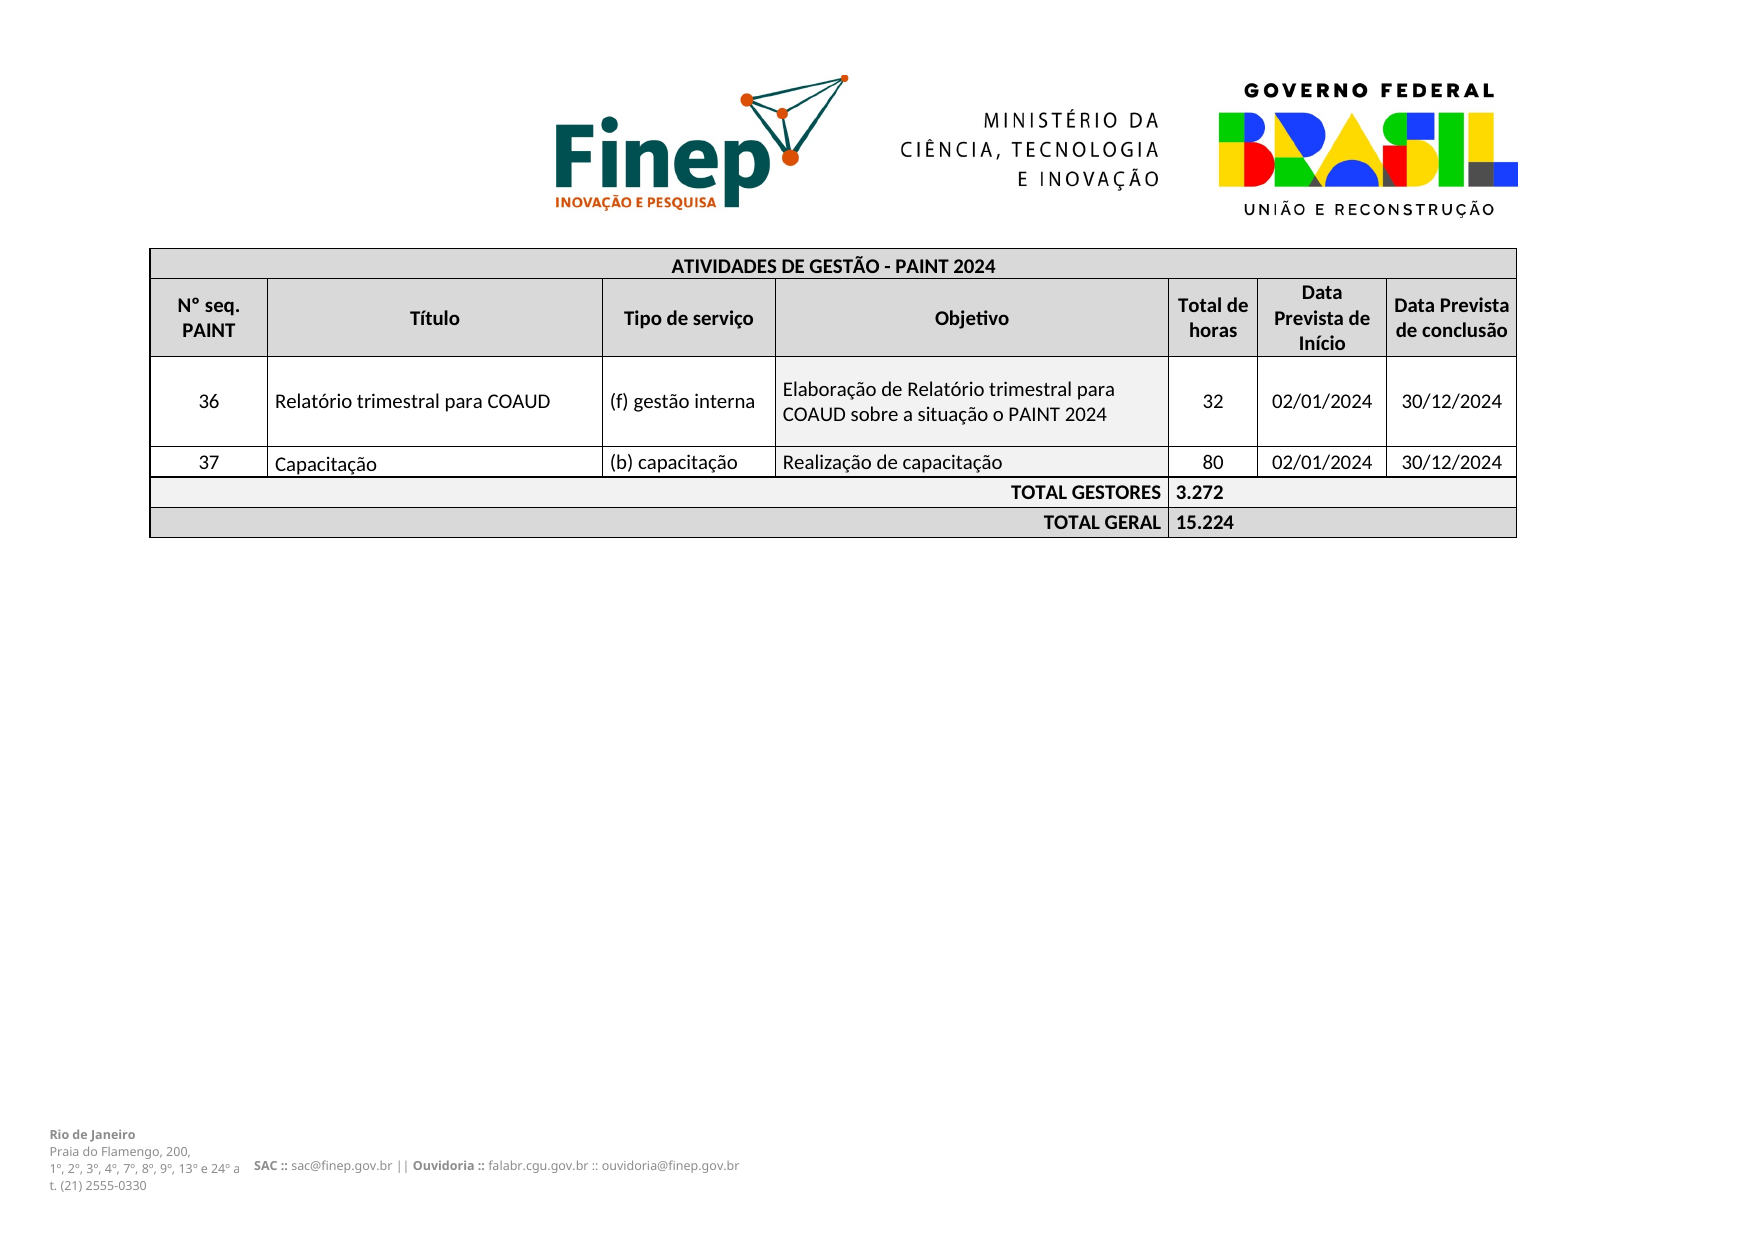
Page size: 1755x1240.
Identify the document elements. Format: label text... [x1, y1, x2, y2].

table_cell Total de horas [1169, 279, 1257, 356]
table_cell 02/01/2024 [1258, 447, 1386, 476]
table_cell Título [268, 279, 602, 356]
table_cell 32 [1169, 357, 1257, 446]
table_cell 30/12/2024 [1387, 357, 1516, 446]
table_cell (b) capacitação [603, 447, 775, 476]
table_cell Data Prevista de Início [1258, 279, 1386, 356]
table_cell (f) gestão interna [603, 357, 775, 446]
table_cell TOTAL GESTORES [151, 478, 1168, 507]
table_cell Realização de capacitação [776, 447, 1168, 476]
table_cell 3.272 [1169, 478, 1516, 507]
table_cell 15.224 [1169, 508, 1516, 537]
table_cell 37 [151, 447, 267, 476]
table_cell Capacitação [268, 447, 602, 476]
table_cell Nº seq. PAINT [151, 279, 267, 356]
table_cell 36 [151, 357, 267, 446]
table_cell 02/01/2024 [1258, 357, 1386, 446]
table_cell Relatório trimestral para COAUD [268, 357, 602, 446]
table_cell Data Prevista de conclusão [1387, 279, 1516, 356]
table_cell 30/12/2024 [1387, 447, 1516, 476]
table_header ATIVIDADES DE GESTÃO - PAINT 2024 [151, 249, 1516, 278]
table_cell TOTAL GERAL [151, 508, 1168, 537]
table_cell Objetivo [776, 279, 1168, 356]
table_cell 80 [1169, 447, 1257, 476]
table_cell Tipo de serviço [603, 279, 775, 356]
table_cell Elaboração de Relatório trimestral para COAUD sobre a situação o PAINT 2024 [776, 357, 1168, 446]
